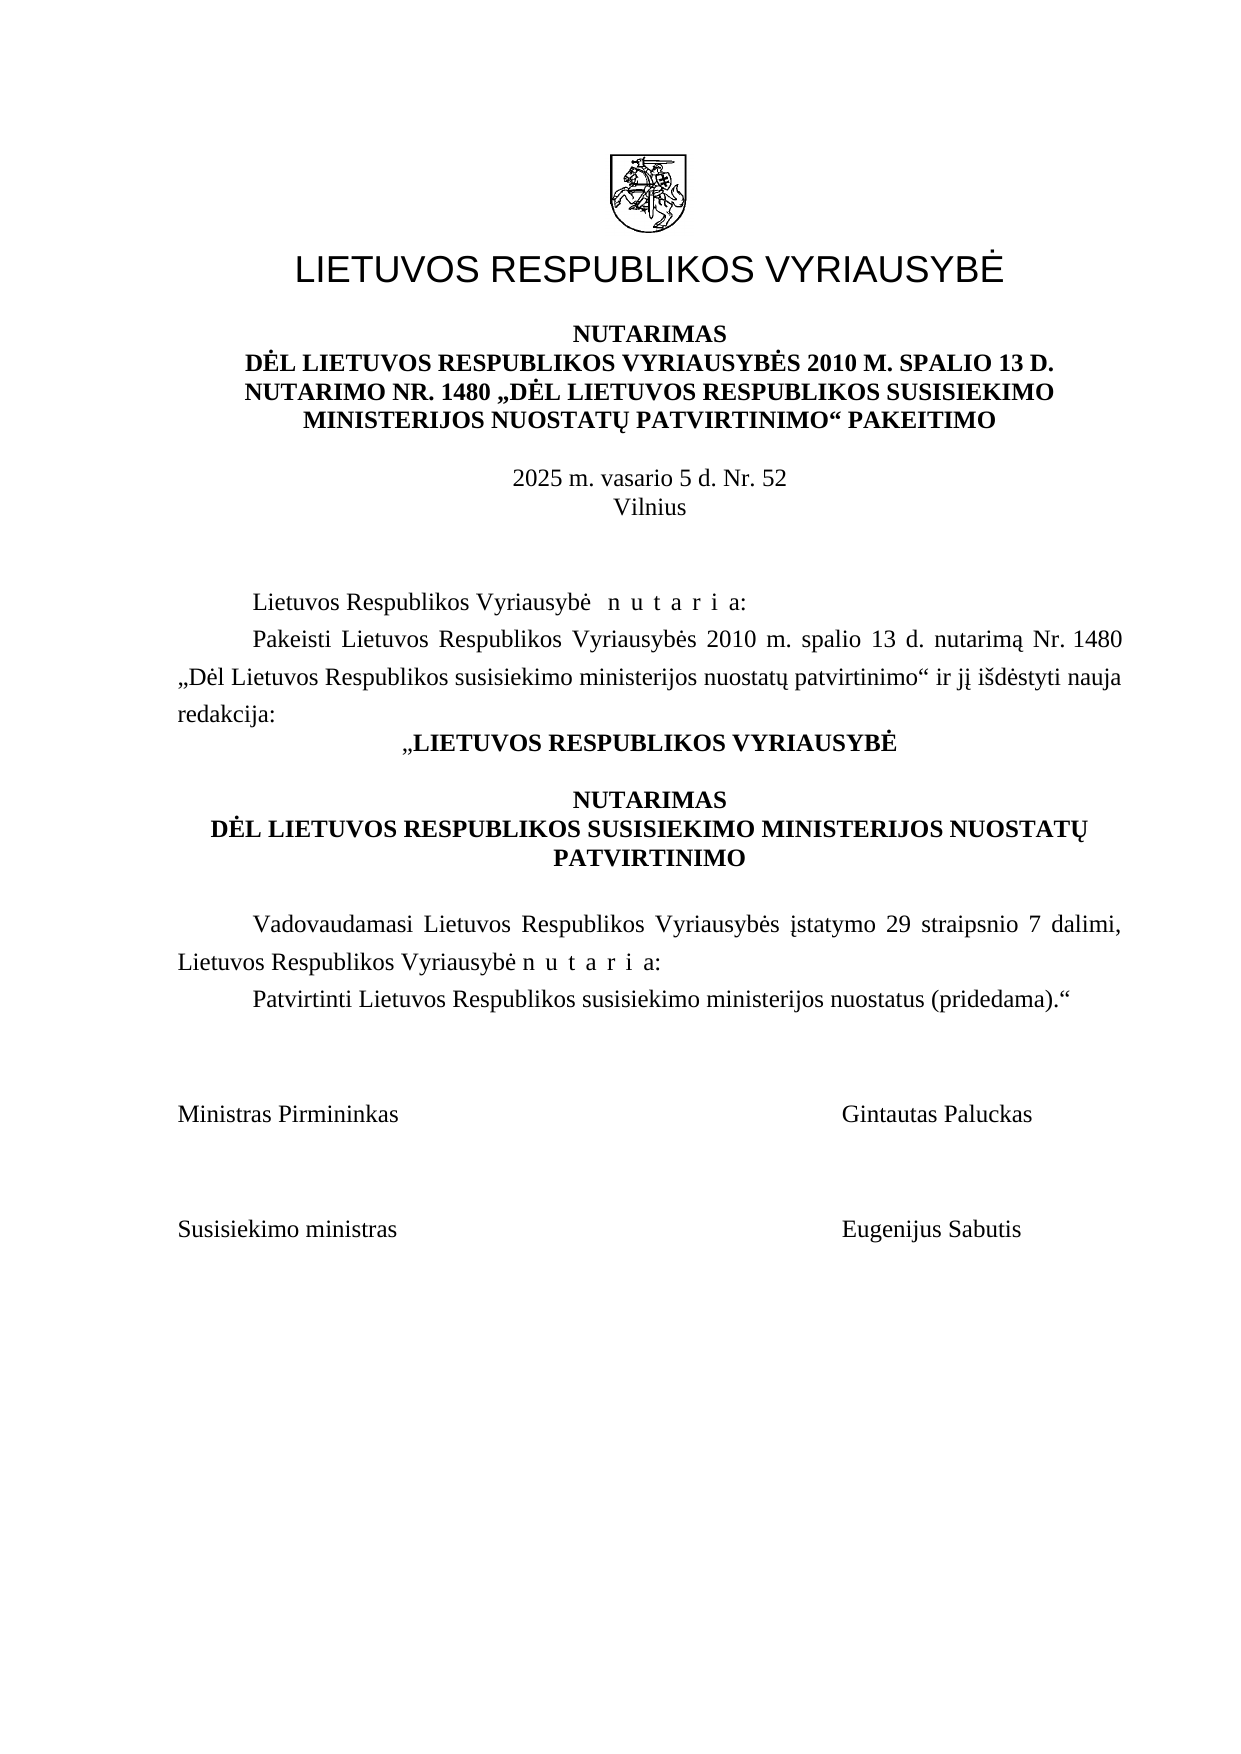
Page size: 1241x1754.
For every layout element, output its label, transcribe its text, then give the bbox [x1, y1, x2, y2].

text Susisiekimo ministras Eugenijus Sabutis [177, 1214, 1122, 1243]
text Lietuvos Respublikos Vyriausybė nutaria: [177, 578, 1122, 616]
text Vilnius [177, 492, 1122, 521]
text Patvirtinti Lietuvos Respublikos susisiekimo ministerijos nuostatus (pridedama).“ [177, 976, 1122, 1013]
text DĖL LIETUVOS RESPUBLIKOS VYRIAUSYBĖS 2010 M. SPALIO 13 D. NUTARIMO NR. 1480 „DĖL LIETUVOS RESPUBLIKOS SUSISIEKIMO MINISTERIJOS NUOSTATŲ PATVIRTINIMO“ PAKEITIMO [177, 348, 1122, 434]
text NUTARIMAS [177, 786, 1122, 814]
text Lietuvos Respublikos Vyriausybė [177, 247, 1122, 291]
text 2025 m. vasario 5 d. Nr. 52 [177, 463, 1122, 492]
text Pakeisti Lietuvos Respublikos Vyriausybės 2010 m. spalio 13 d. nutarimą Nr. 1480 „Dėl Lietuvos Respublikos susisiekimo ministerijos nuostatų patvirtinimo“ ir jį išdėstyti nauja redakcija: [177, 616, 1122, 728]
text Vadovaudamasi Lietuvos Respublikos Vyriausybės įstatymo 29 straipsnio 7 dalimi, Lietuvos Respublikos Vyriausybė nutaria: [177, 901, 1122, 976]
text nutarimas [177, 319, 1122, 348]
text Ministras Pirmininkas Gintautas Paluckas [177, 1099, 1122, 1128]
text „LIETUVOS RESPUBLIKOS VYRIAUSYBĖ [177, 728, 1122, 757]
text DĖL LIETUVOS RESPUBLIKOS SUSISIEKIMO MINISTERIJOS NUOSTATŲ PATVIRTINIMO [177, 814, 1122, 872]
